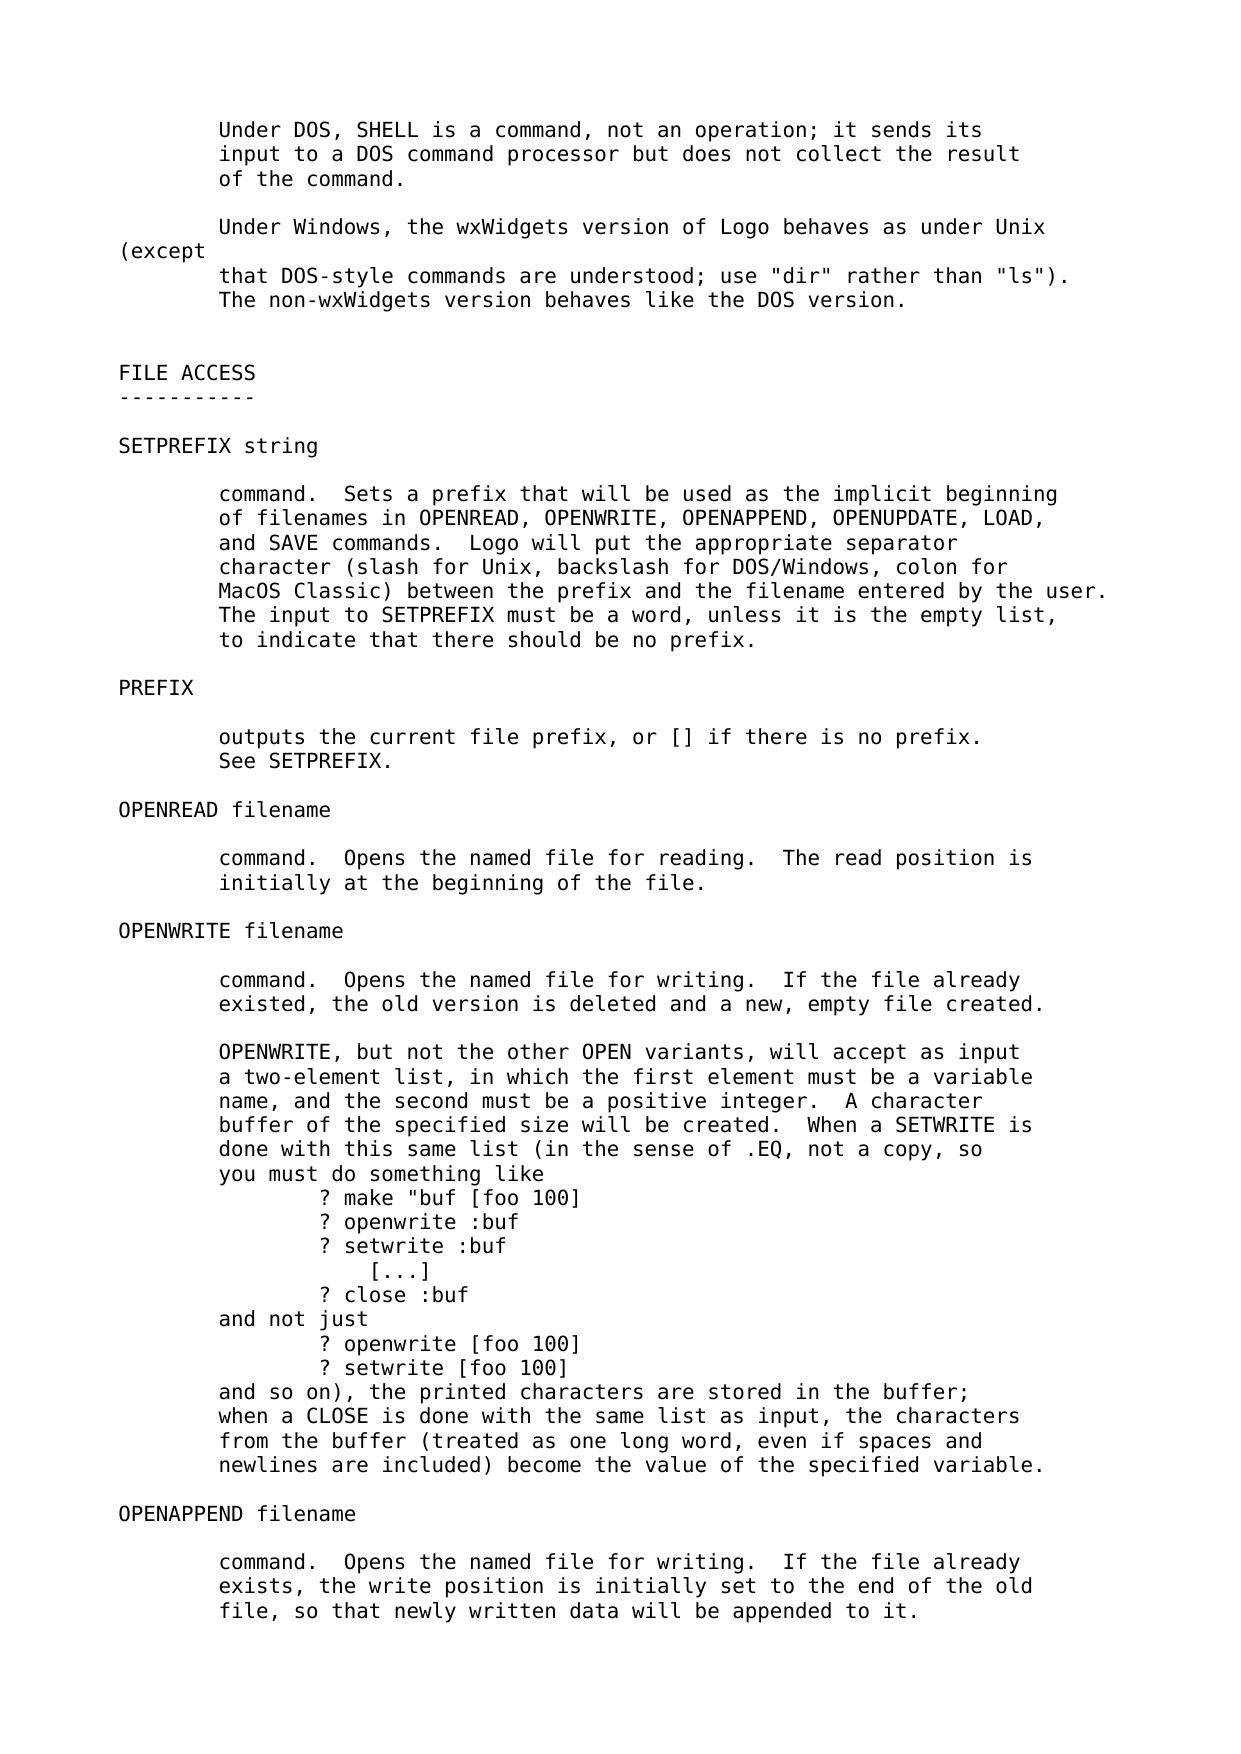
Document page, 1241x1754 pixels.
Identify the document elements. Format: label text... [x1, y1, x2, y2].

text MacOS Classic) between the prefix and the filename entered by the user. [118, 579, 1122, 603]
text file, so that newly written data will be appended to it. [118, 1599, 1122, 1623]
text ? openwrite :buf [118, 1210, 1122, 1234]
text that DOS-style commands are understood; use "dir" rather than "ls"). [118, 264, 1122, 288]
text character (slash for Unix, backslash for DOS/Windows, colon for [118, 555, 1122, 579]
text from the buffer (treated as one long word, even if spaces and [118, 1429, 1122, 1453]
text name, and the second must be a positive integer. A character [118, 1089, 1122, 1113]
text [...] [118, 1259, 1122, 1283]
text See SETPREFIX. [118, 749, 1122, 773]
text OPENWRITE filename [118, 919, 1122, 943]
text command. Opens the named file for reading. The read position is [118, 846, 1122, 871]
text of filenames in OPENREAD, OPENWRITE, OPENAPPEND, OPENUPDATE, LOAD, [118, 506, 1122, 531]
text The input to SETPREFIX must be a word, unless it is the empty list, [118, 603, 1122, 628]
text OPENREAD filename [118, 798, 1122, 822]
text ? setwrite [foo 100] [118, 1356, 1122, 1380]
text The non-wxWidgets version behaves like the DOS version. [118, 288, 1122, 312]
text of the command. [118, 167, 1122, 191]
text ? setwrite :buf [118, 1234, 1122, 1259]
text and so on), the printed characters are stored in the buffer; [118, 1380, 1122, 1404]
text a two-element list, in which the first element must be a variable [118, 1065, 1122, 1089]
text command. Sets a prefix that will be used as the implicit beginning [118, 482, 1122, 506]
text PREFIX [118, 676, 1122, 701]
text SETPREFIX string [118, 434, 1122, 458]
text you must do something like [118, 1162, 1122, 1186]
text Under DOS, SHELL is a command, not an operation; it sends its [118, 118, 1122, 142]
text and not just [118, 1307, 1122, 1332]
text outputs the current file prefix, or [] if there is no prefix. [118, 725, 1122, 749]
text and SAVE commands. Logo will put the appropriate separator [118, 531, 1122, 555]
text to indicate that there should be no prefix. [118, 628, 1122, 652]
text buffer of the specified size will be created. When a SETWRITE is [118, 1113, 1122, 1137]
text initially at the beginning of the file. [118, 871, 1122, 895]
text when a CLOSE is done with the same list as input, the characters [118, 1404, 1122, 1429]
text OPENWRITE, but not the other OPEN variants, will accept as input [118, 1040, 1122, 1065]
text command. Opens the named file for writing. If the file already [118, 968, 1122, 992]
text existed, the old version is deleted and a new, empty file created. [118, 992, 1122, 1016]
text Under Windows, the wxWidgets version of Logo behaves as under Unix (except [118, 215, 1122, 264]
text ? close :buf [118, 1283, 1122, 1307]
text OPENAPPEND filename [118, 1502, 1122, 1526]
text done with this same list (in the sense of .EQ, not a copy, so [118, 1137, 1122, 1162]
text input to a DOS command processor but does not collect the result [118, 142, 1122, 167]
text FILE ACCESS [118, 361, 1122, 385]
text ? make "buf [foo 100] [118, 1186, 1122, 1210]
text newlines are included) become the value of the specified variable. [118, 1453, 1122, 1477]
text command. Opens the named file for writing. If the file already [118, 1550, 1122, 1574]
text exists, the write position is initially set to the end of the old [118, 1574, 1122, 1599]
text ? openwrite [foo 100] [118, 1332, 1122, 1356]
text ----------- [118, 385, 1122, 409]
